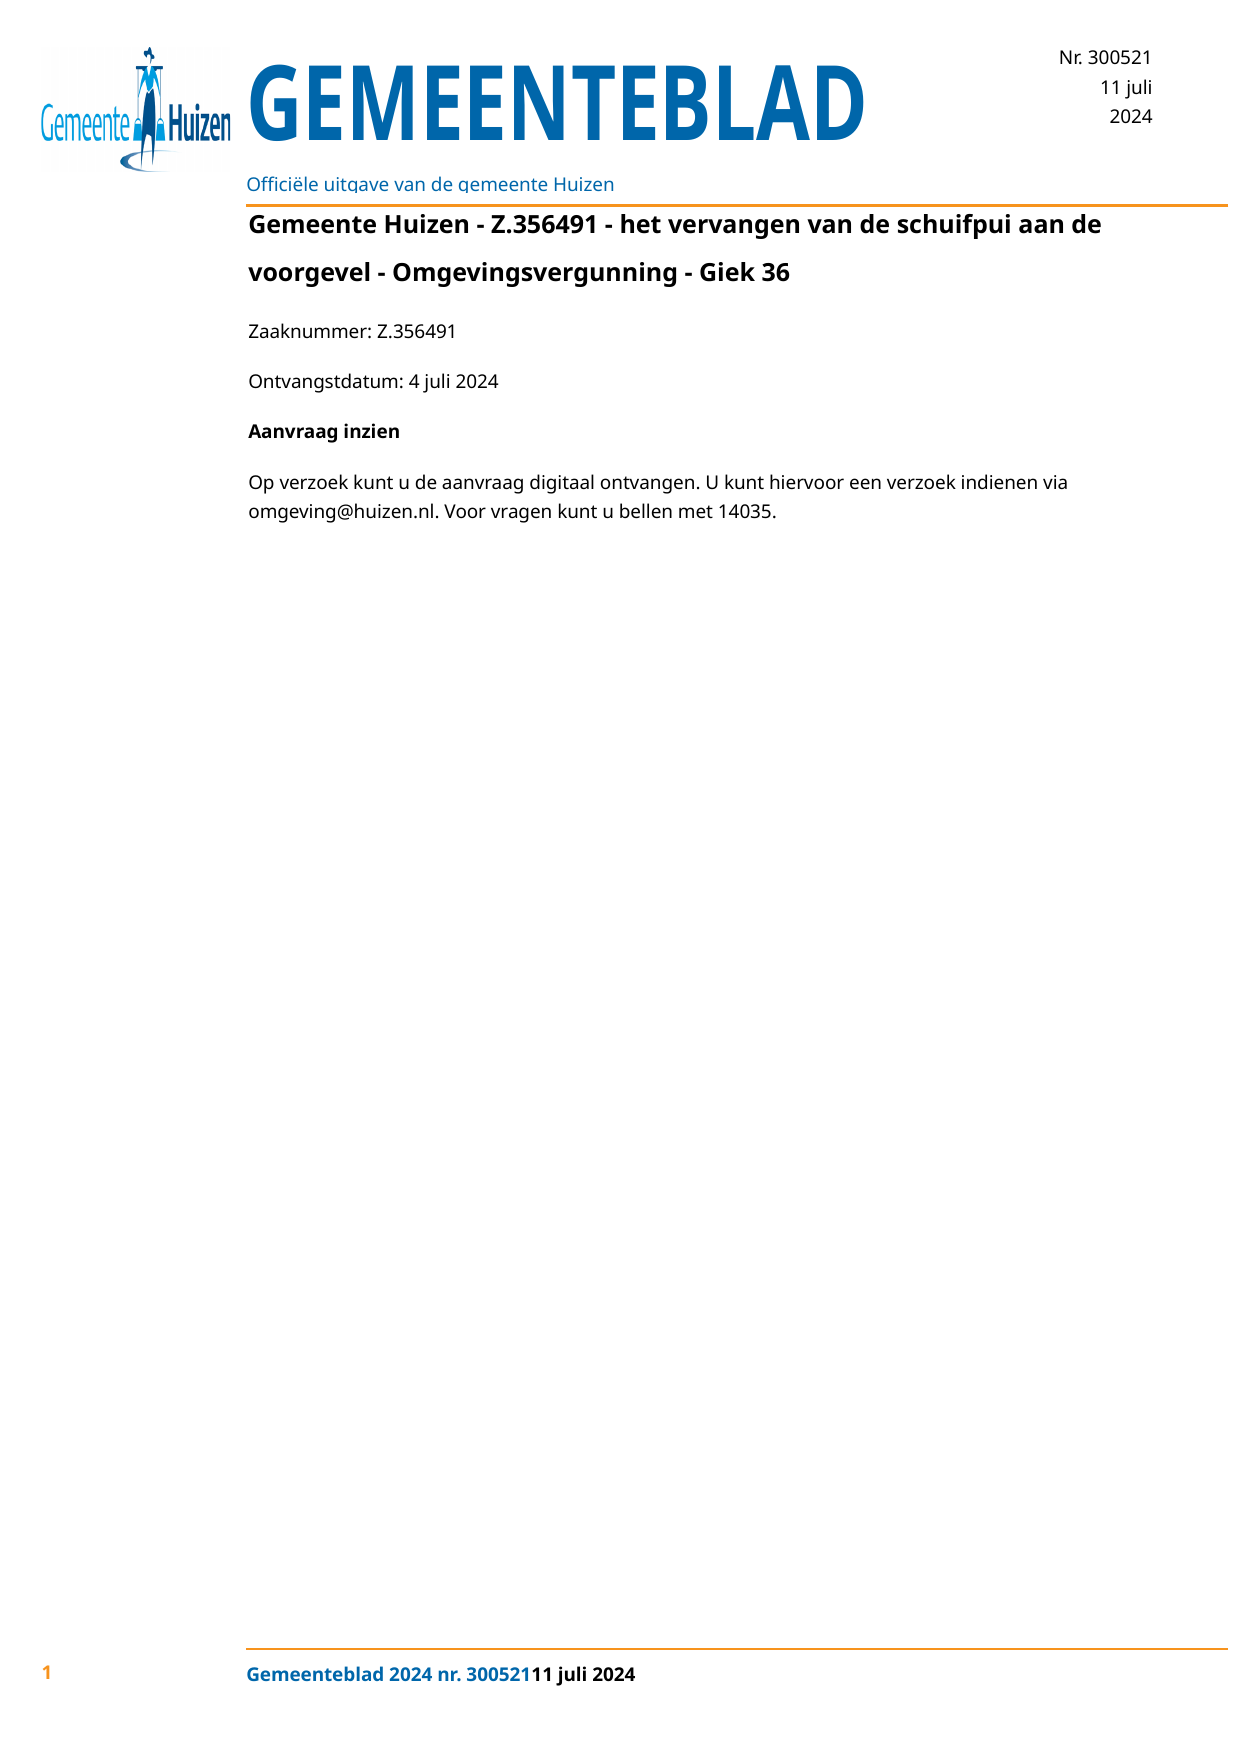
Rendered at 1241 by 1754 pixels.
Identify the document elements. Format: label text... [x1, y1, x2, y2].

text Zaaknummer: Z.356491 [248, 318, 1152, 344]
text Ontvangstdatum: 4 juli 2024 [248, 368, 1152, 394]
text Op verzoek kunt u de aanvraag digitaal ontvangen. U kunt hiervoor een verzoek indienen via omgeving@huizen.nl. Voor vragen kunt u bellen met 14035. [248, 469, 1152, 524]
text Gemeente Huizen - Z.356491 - het vervangen van de schuifpui aan de voorgevel - Omgevingsvergunning - Giek 36 [248, 207, 1152, 288]
picture [41, 47, 231, 172]
text Aanvraag inzien [248, 419, 1152, 444]
